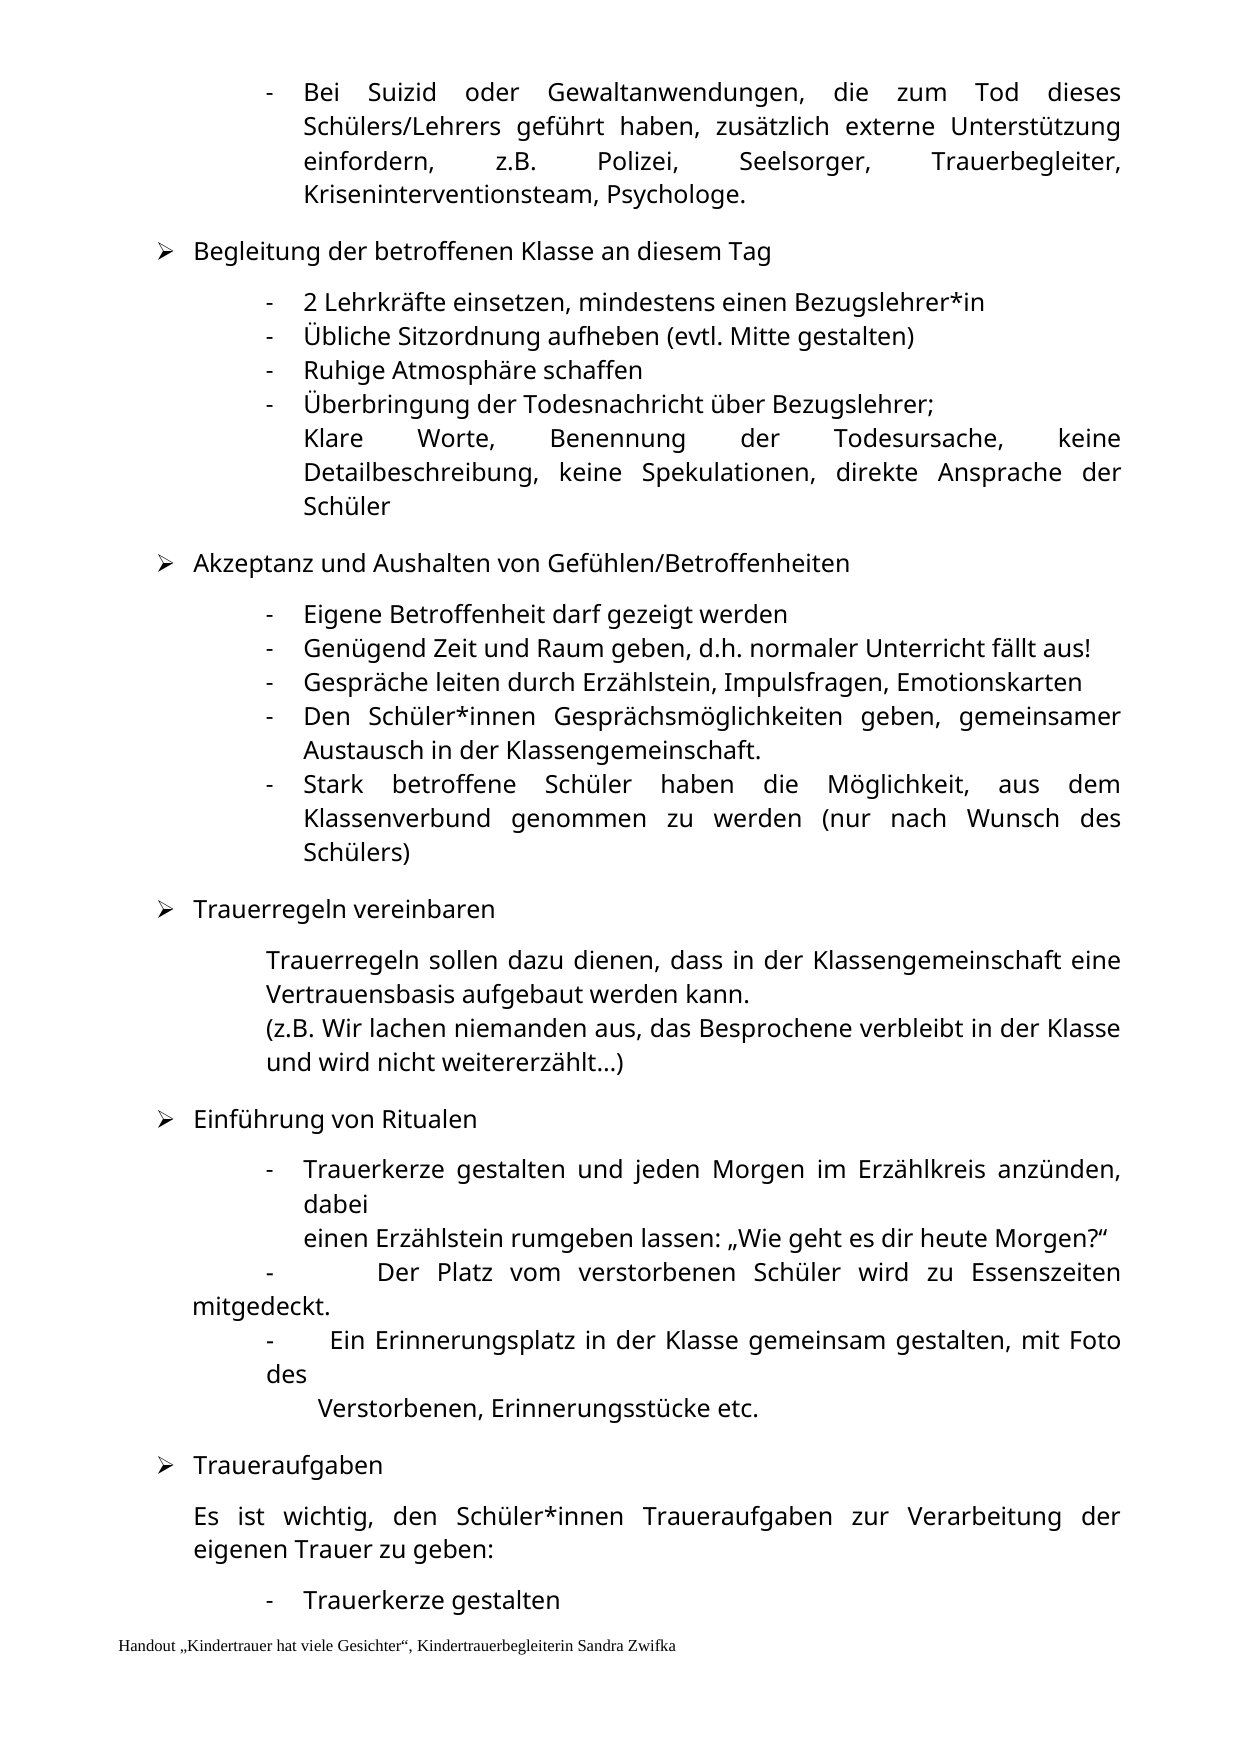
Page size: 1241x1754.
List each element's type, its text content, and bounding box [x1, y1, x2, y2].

list 2 Lehrkräfte einsetzen, mindestens einen Bezugslehrer*in [266, 285, 1122, 319]
list Überbringung der Todesnachricht über Bezugslehrer; [266, 387, 1122, 421]
list Einführung von Ritualen [156, 1101, 1122, 1136]
list Trauerkerze gestalten und jeden Morgen im Erzählkreis anzünden, dabei [266, 1152, 1122, 1220]
list Übliche Sitzordnung aufheben (evtl. Mitte gestalten) [266, 319, 1122, 353]
list Eigene Betroffenheit darf gezeigt werden [266, 597, 1122, 631]
list Akzeptanz und Aushalten von Gefühlen/Betroffenheiten [156, 546, 1122, 580]
list Ruhige Atmosphäre schaffen [266, 353, 1122, 387]
list Es ist wichtig, den Schüler*innen Traueraufgaben zur Verarbeitung der eigenen Trauer zu geben: [193, 1498, 1122, 1566]
list Begleitung der betroffenen Klasse an diesem Tag [156, 234, 1122, 268]
text Verstorbenen, Erinnerungsstücke etc. [266, 1391, 1122, 1425]
list Trauerregeln sollen dazu dienen, dass in der Klassengemeinschaft eine Vertrauensbasis aufgebaut werden kann. [266, 942, 1122, 1011]
list Bei Suizid oder Gewaltanwendungen, die zum Tod dieses Schülers/Lehrers geführt haben, zusätzlich externe Unterstützung einfordern, z.B. Polizei, Seelsorger, Trauerbegleiter, Kriseninterventionsteam, Psychologe. [266, 75, 1122, 211]
list Trauerkerze gestalten [266, 1583, 1122, 1617]
text - Ein Erinnerungsplatz in der Klasse gemeinsam gestalten, mit Foto des [266, 1322, 1122, 1391]
list Stark betroffene Schüler haben die Möglichkeit, aus dem Klassenverbund genommen zu werden (nur nach Wunsch des Schülers) [266, 767, 1122, 869]
text - Der Platz vom verstorbenen Schüler wird zu Essenszeiten mitgedeckt. [192, 1254, 1122, 1322]
list einen Erzählstein rumgeben lassen: „Wie geht es dir heute Morgen?“ [303, 1220, 1122, 1254]
list Genügend Zeit und Raum geben, d.h. normaler Unterricht fällt aus! [266, 631, 1122, 665]
list Gespräche leiten durch Erzählstein, Impulsfragen, Emotionskarten [266, 665, 1122, 699]
list Trauerregeln vereinbaren [156, 892, 1122, 926]
list Traueraufgaben [156, 1447, 1122, 1481]
list (z.B. Wir lachen niemanden aus, das Besprochene verbleibt in der Klasse und wird nicht weitererzählt…) [266, 1011, 1122, 1079]
list Klare Worte, Benennung der Todesursache, keine Detailbeschreibung, keine Spekulationen, direkte Ansprache der Schüler [303, 421, 1122, 523]
list Den Schüler*innen Gesprächsmöglichkeiten geben, gemeinsamer Austausch in der Klassengemeinschaft. [266, 699, 1122, 767]
